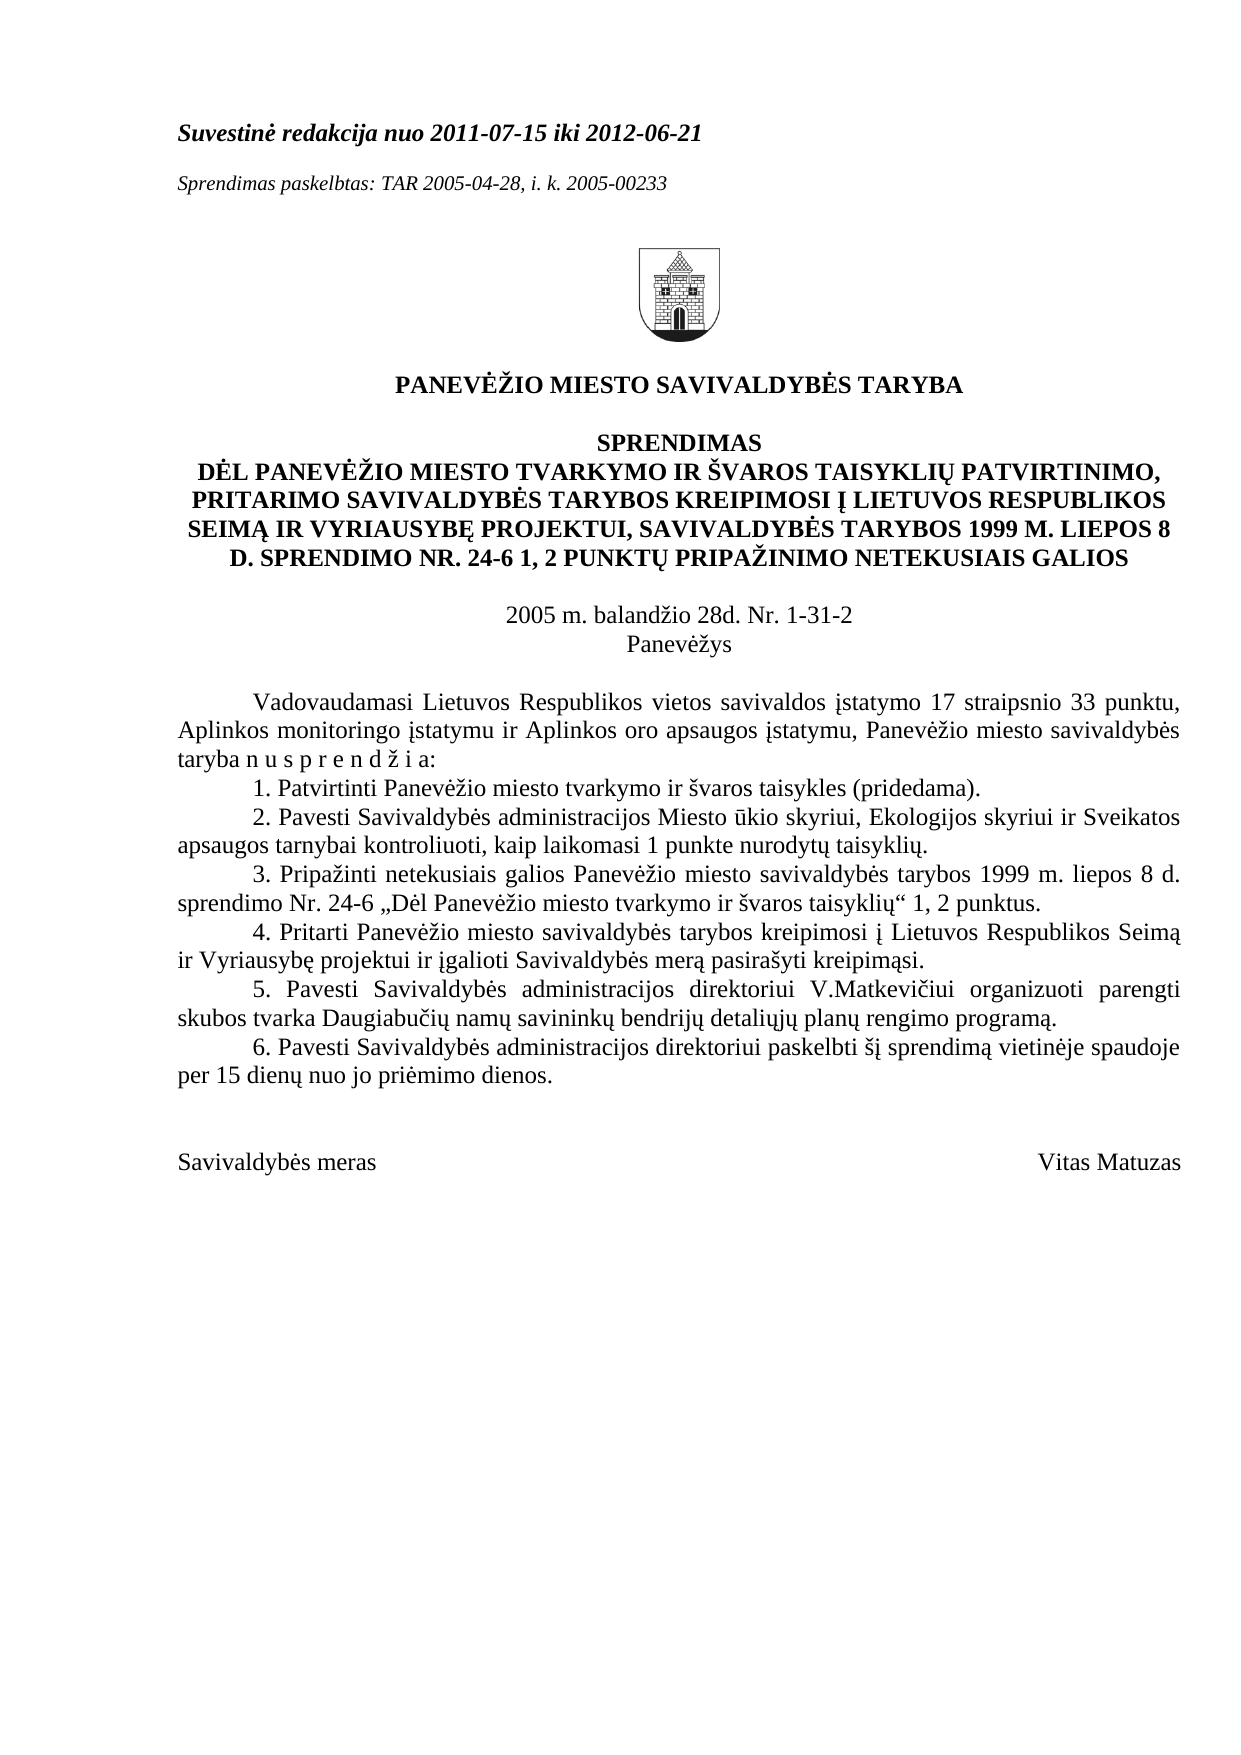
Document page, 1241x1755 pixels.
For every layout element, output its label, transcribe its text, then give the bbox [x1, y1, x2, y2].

text 4. Pritarti Panevėžio miesto savivaldybės tarybos kreipimosi į Lietuvos Respublikos Seimą ir Vyriausybę projektui ir įgalioti Savivaldybės merą pasirašyti kreipimąsi. [177, 917, 1181, 974]
text 2. Pavesti Savivaldybės administracijos Miesto ūkio skyriui, Ekologijos skyriui ir Sveikatos apsaugos tarnybai kontroliuoti, kaip laikomasi 1 punkte nurodytų taisyklių. [177, 802, 1181, 859]
text 2005 m. balandžio 28d. Nr. 1-31-2 [177, 600, 1181, 629]
text DĖL PANEVĖŽIO MIESTO TVARKYMO IR ŠVAROS TAISYKLIŲ PATVIRTINIMO, PRITARIMO SAVIVALDYBĖS TARYBOS KREIPIMOSI Į LIETUVOS RESPUBLIKOS SEIMĄ IR VYRIAUSYBĘ PROJEKTUI, SAVIVALDYBĖS TARYBOS 1999 M. LIEPOS 8 D. SPRENDIMO NR. 24-6 1, 2 PUNKTŲ PRIPAŽINIMO NETEKUSIAIS GALIOS [177, 457, 1181, 572]
text 3. Pripažinti netekusiais galios Panevėžio miesto savivaldybės tarybos 1999 m. liepos 8 d. sprendimo Nr. 24-6 „Dėl Panevėžio miesto tvarkymo ir švaros taisyklių“ 1, 2 punktus. [177, 859, 1181, 917]
text 5. Pavesti Savivaldybės administracijos direktoriui V.Matkevičiui organizuoti parengti skubos tvarka Daugiabučių namų savininkų bendrijų detaliųjų planų rengimo programą. [177, 974, 1181, 1032]
text Suvestinė redakcija nuo 2011-07-15 iki 2012-06-21 [177, 118, 1181, 147]
text Panevėžys [177, 629, 1181, 658]
text Savivaldybės meras Vitas Matuzas [177, 1147, 1181, 1175]
text 6. Pavesti Savivaldybės administracijos direktoriui paskelbti šį sprendimą vietinėje spaudoje per 15 dienų nuo jo priėmimo dienos. [177, 1032, 1181, 1089]
text Vadovaudamasi Lietuvos Respublikos vietos savivaldos įstatymo 17 straipsnio 33 punktu, Aplinkos monitoringo įstatymu ir Aplinkos oro apsaugos įstatymu, Panevėžio miesto savivaldybės taryba n u s p r e n d ž i a: [177, 687, 1181, 773]
text PANEVĖŽIO MIESTO SAVIVALDYBĖS TARYBA [177, 370, 1181, 399]
text 1. Patvirtinti Panevėžio miesto tvarkymo ir švaros taisykles (pridedama). [177, 773, 1181, 802]
text Sprendimas paskelbtas: TAR 2005-04-28, i. k. 2005-00233 [177, 171, 1181, 195]
text SPRENDIMAS [177, 428, 1181, 457]
